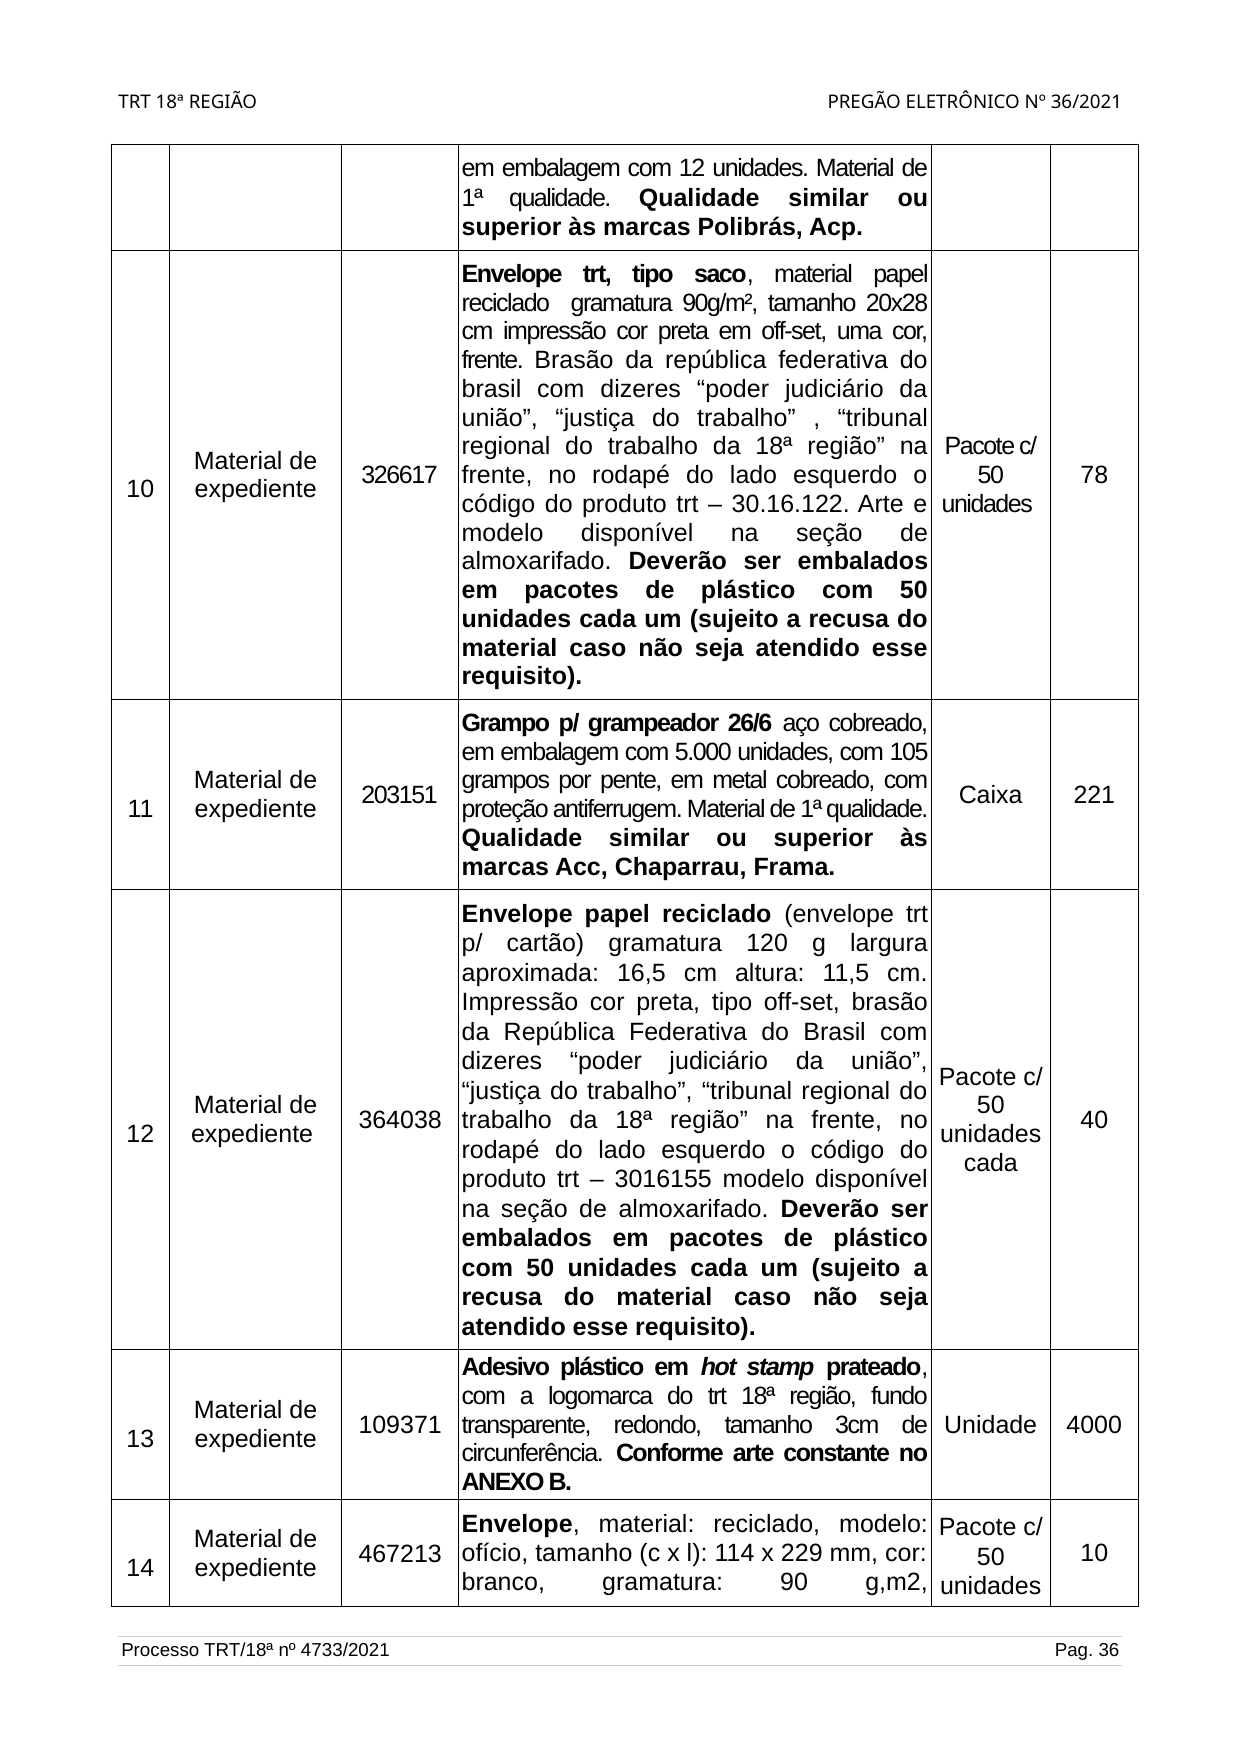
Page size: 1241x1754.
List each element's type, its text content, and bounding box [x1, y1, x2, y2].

table_cell Material de expediente [170, 890, 341, 1349]
table_cell 364038 [342, 890, 458, 1349]
table_cell Material de expediente [170, 1350, 341, 1499]
table_cell [932, 145, 1050, 250]
table_cell Material de expediente [170, 1500, 341, 1606]
table_cell 40 [1051, 890, 1138, 1349]
table_cell 221 [1051, 700, 1138, 889]
table_cell 13 [112, 1350, 169, 1499]
table_cell 109371 [342, 1350, 458, 1499]
table_cell Caixa [932, 700, 1050, 889]
table_cell em embalagem com 12 unidades. Material de 1ª qualidade. Qualidade similar ou superior às marcas Polibrás, Acp. [459, 145, 931, 250]
table_cell Pacote c/ 50 unidades [932, 1500, 1050, 1606]
table_cell 4000 [1051, 1350, 1138, 1499]
table_cell [1051, 145, 1138, 250]
table_cell Grampo p/ grampeador 26/6 aço cobreado, em embalagem com 5.000 unidades, com 105 grampos por pente, em metal cobreado, com proteção antiferrugem. Material de 1ª qualidade. Qualidade similar ou superior às marcas Acc, Chaparrau, Frama. [459, 700, 931, 889]
table_cell Envelope, material: reciclado, modelo: ofício, tamanho (c x l): 114 x 229 mm, cor: branco, gramatura: 90 g,m2, [459, 1500, 931, 1606]
table_cell 203151 [342, 700, 458, 889]
table_cell Pacote c/ 50 unidades [932, 251, 1050, 699]
table_cell 467213 [342, 1500, 458, 1606]
table_cell 14 [112, 1500, 169, 1606]
table_cell Pacote c/ 50 unidades cada [932, 890, 1050, 1349]
table_cell 10 [1051, 1500, 1138, 1606]
table_cell 326617 [342, 251, 458, 699]
table_cell 78 [1051, 251, 1138, 699]
table_cell 12 [112, 890, 169, 1349]
table_cell Material de expediente [170, 700, 341, 889]
table_cell [170, 145, 341, 250]
table_cell [112, 145, 169, 250]
table_cell [342, 145, 458, 250]
table_cell Envelope trt, tipo saco, material papel reciclado gramatura 90g/m², tamanho 20x28 cm impressão cor preta em off-set, uma cor, frente. Brasão da república federativa do brasil com dizeres “poder judiciário da união”, “justiça do trabalho” , “tribunal regional do trabalho da 18ª região” na frente, no rodapé do lado esquerdo o código do produto trt – 30.16.122. Arte e modelo disponível na seção de almoxarifado. Deverão ser embalados em pacotes de plástico com 50 unidades cada um (sujeito a recusa do material caso não seja atendido esse requisito). [459, 251, 931, 699]
table_cell 10 [112, 251, 169, 699]
table_cell Material de expediente [170, 251, 341, 699]
table_cell Envelope papel reciclado (envelope trt p/ cartão) gramatura 120 g largura aproximada: 16,5 cm altura: 11,5 cm. Impressão cor preta, tipo off-set, brasão da República Federativa do Brasil com dizeres “poder judiciário da união”, “justiça do trabalho”, “tribunal regional do trabalho da 18ª região” na frente, no rodapé do lado esquerdo o código do produto trt – 3016155 modelo disponível na seção de almoxarifado. Deverão ser embalados em pacotes de plástico com 50 unidades cada um (sujeito a recusa do material caso não seja atendido esse requisito). [459, 890, 931, 1349]
table_cell Unidade [932, 1350, 1050, 1499]
table_cell 11 [112, 700, 169, 889]
table_cell Adesivo plástico em hot stamp prateado, com a logomarca do trt 18ª região, fundo transparente, redondo, tamanho 3cm de circunferência. Conforme arte constante no ANEXO B. [459, 1350, 931, 1499]
